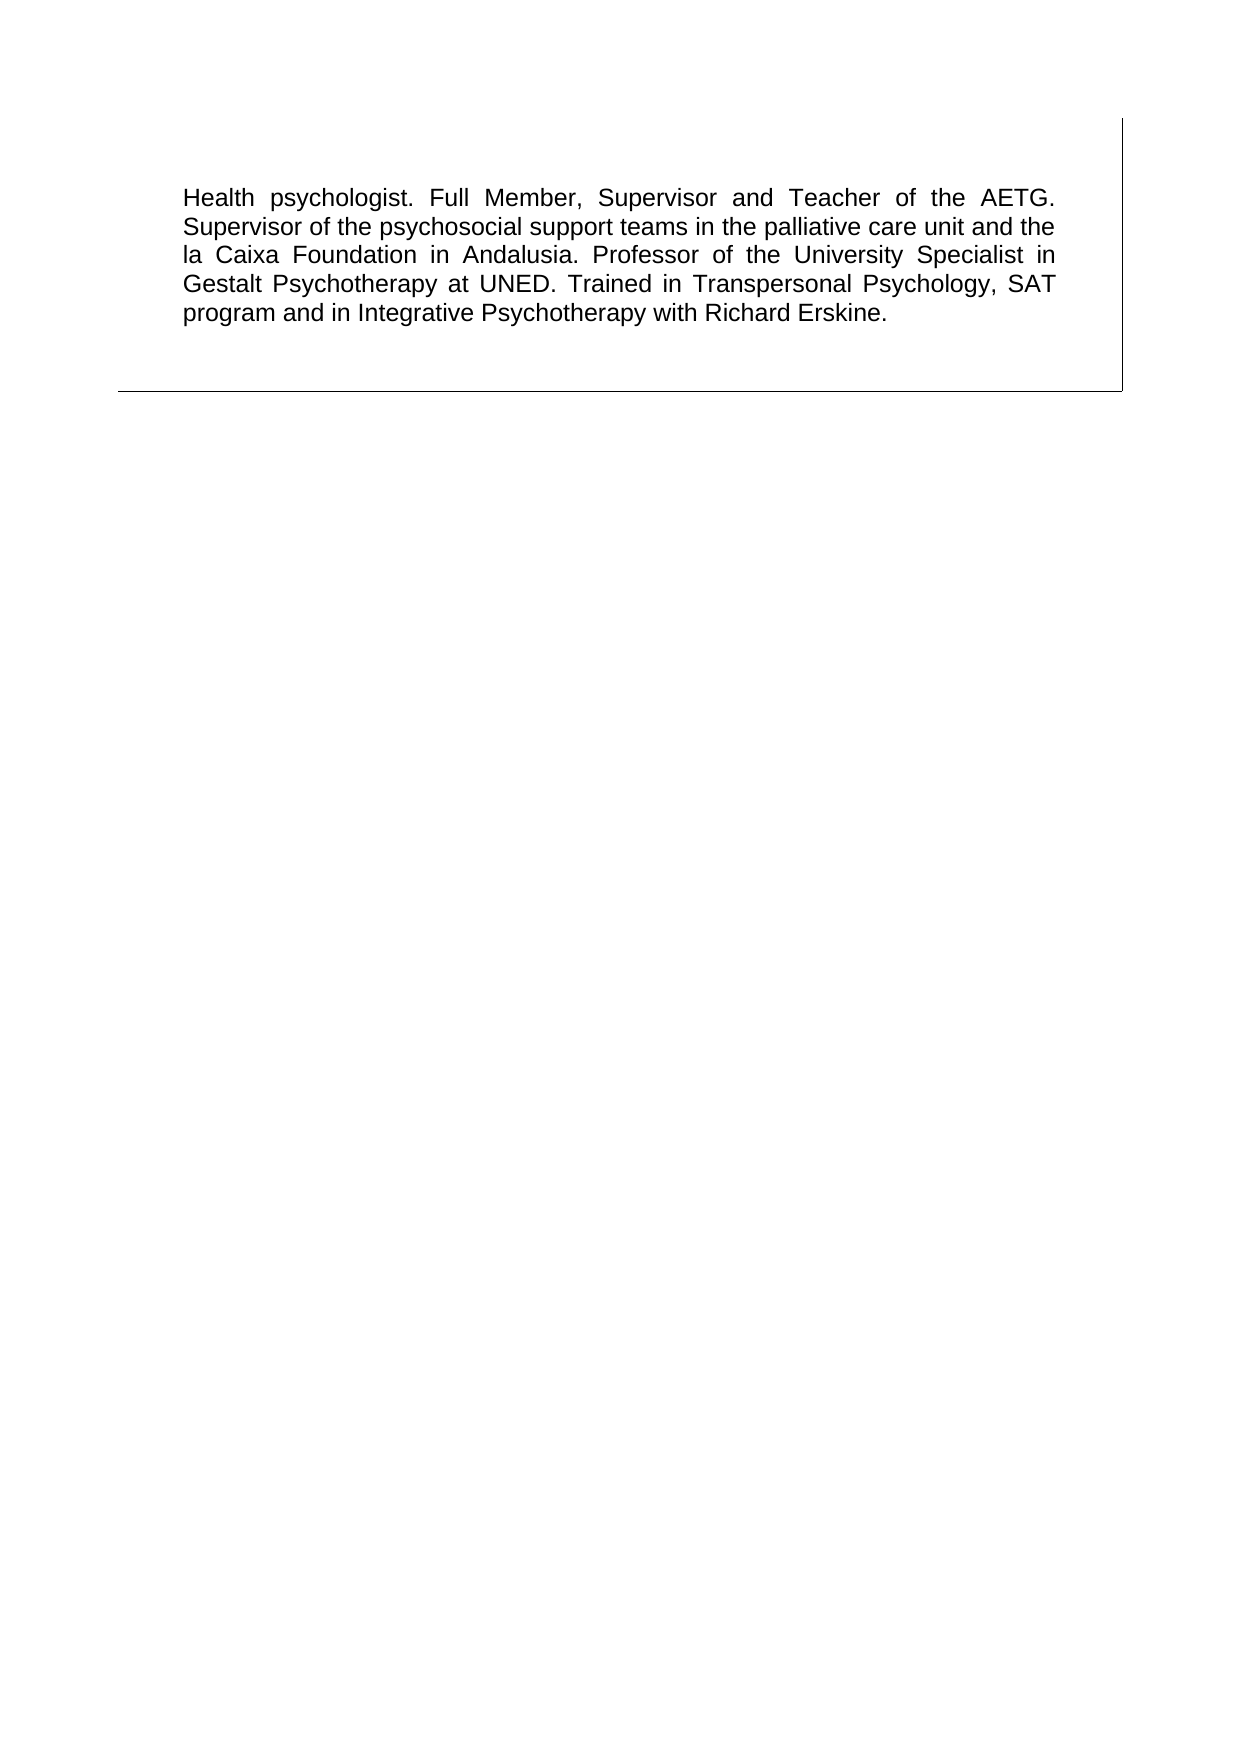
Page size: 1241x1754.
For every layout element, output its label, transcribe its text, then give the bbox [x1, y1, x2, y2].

text Health psychologist. Full Member, Supervisor and Teacher of the AETG. Supervisor of the psychosocial support teams in the palliative care unit and the la Caixa Foundation in Andalusia. Professor of the University Specialist in Gestalt Psychotherapy at UNED. Trained in Transpersonal Psychology, SAT program and in Integrative Psychotherapy with Richard Erskine. [118, 118, 1122, 391]
